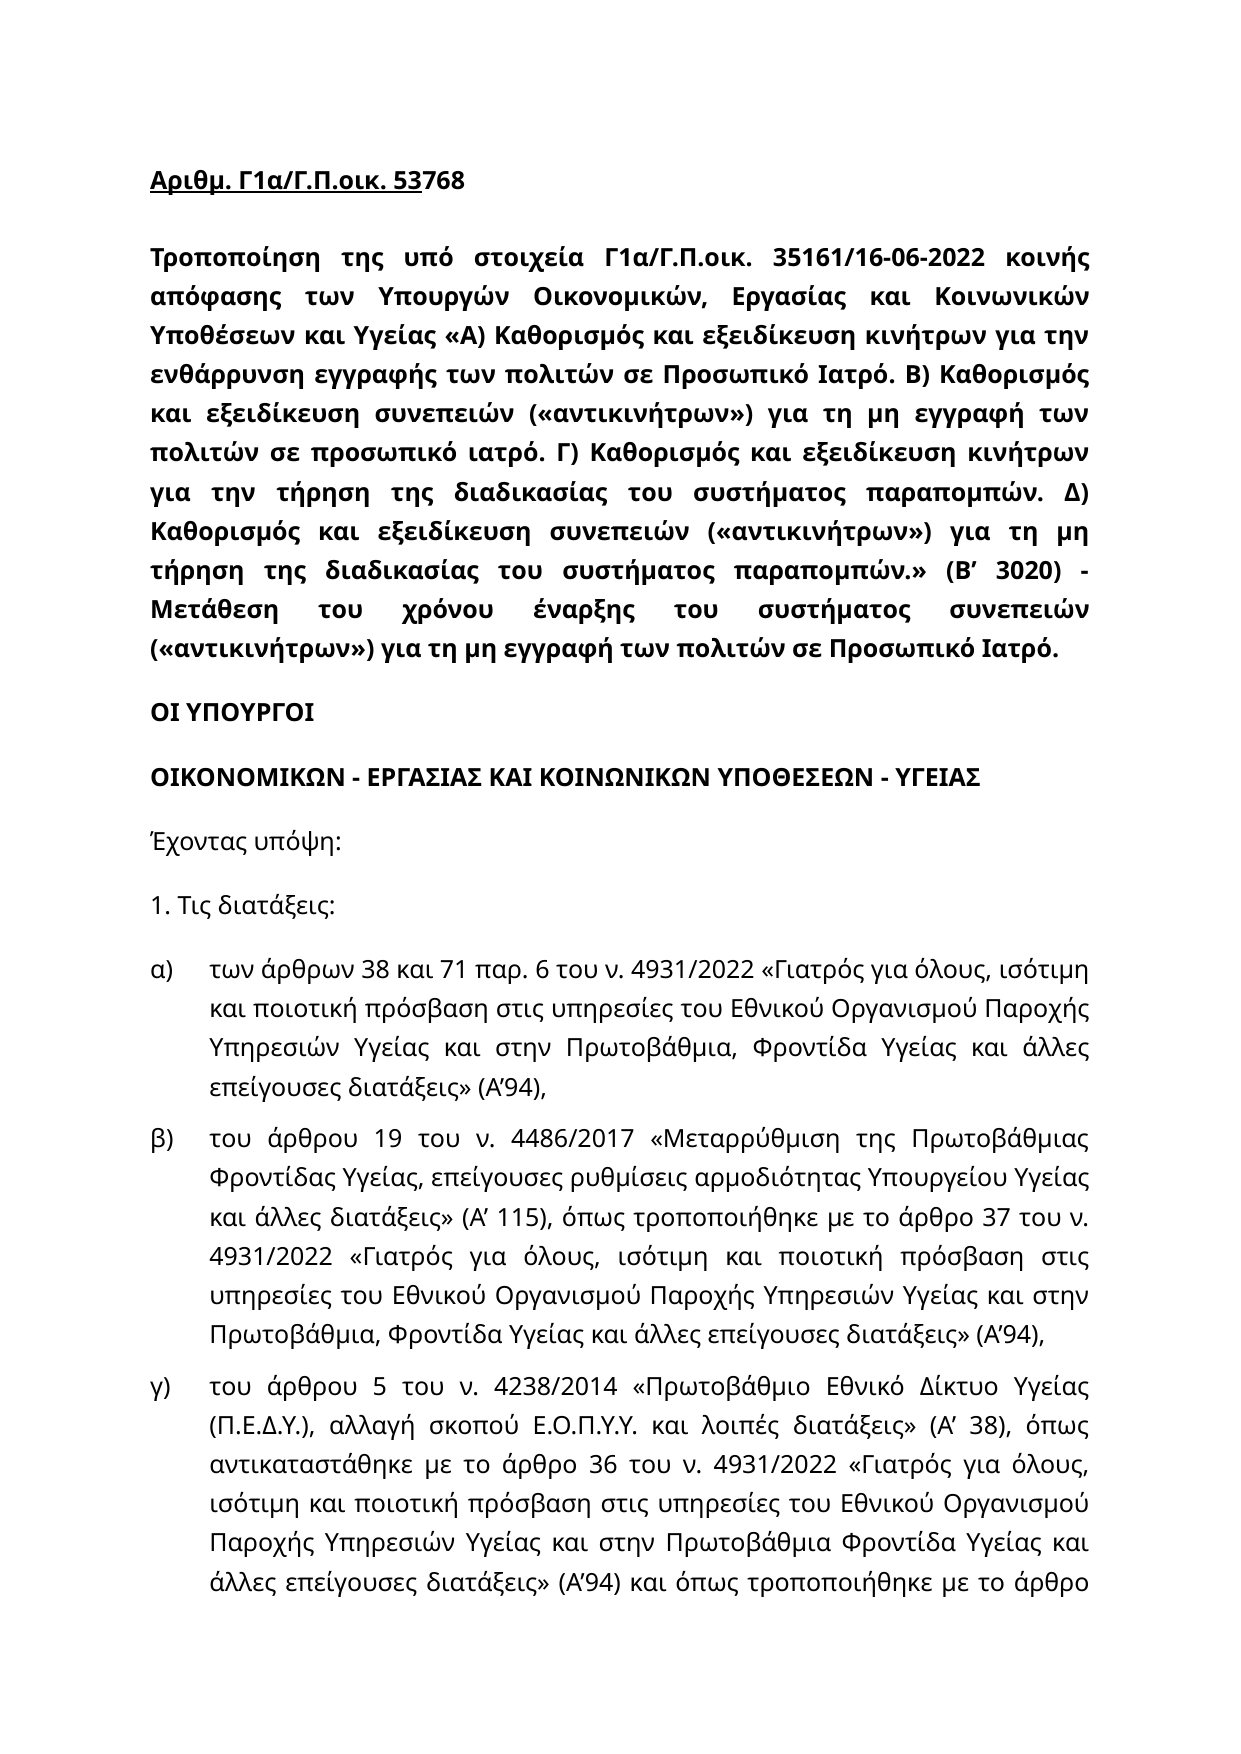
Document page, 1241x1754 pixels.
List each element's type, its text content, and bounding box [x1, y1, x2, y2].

text ΟΙΚΟΝΟΜΙΚΩΝ - ΕΡΓΑΣΙΑΣ ΚΑΙ ΚΟΙΝΩΝΙΚΩΝ ΥΠΟΘΕΣΕΩΝ - ΥΓΕΙΑΣ [150, 759, 1090, 793]
text 1. Τις διατάξεις: [150, 887, 1090, 922]
text Τροποποίηση της υπό στοιχεία Γ1α/Γ.Π.οικ. 35161/16-06-2022 κοινής απόφασης των Υπουργών Οικονομικών, Εργασίας και Κοινωνικών Υποθέσεων και Υγείας «Α) Καθορισμός και εξειδίκευση κινήτρων για την ενθάρρυνση εγγραφής των πολιτών σε Προσωπικό Ιατρό. Β) Καθορισμός και εξειδίκευση συνεπειών («αντικινήτρων») για τη μη εγγραφή των πολιτών σε προσωπικό ιατρό. Γ) Καθορισμός και εξειδίκευση κινήτρων για την τήρηση της διαδικασίας του συστήματος παραπομπών. Δ) Καθορισμός και εξειδίκευση συνεπειών («αντικινήτρων») για τη μη τήρηση της διαδικασίας του συστήματος παραπομπών.» (Β’ 3020) - Μετάθεση του χρόνου έναρξης του συστήματος συνεπειών («αντικινήτρων») για τη μη εγγραφή των πολιτών σε Προσωπικό Ιατρό. [150, 239, 1090, 665]
title Αριθμ. Γ1α/Γ.Π.οικ. 53768 [150, 162, 1090, 197]
text Έχοντας υπόψη: [150, 823, 1090, 857]
text ΟΙ ΥΠΟΥΡΓΟΙ [150, 695, 1090, 729]
list β) του άρθρου 19 του ν. 4486/2017 «Μεταρρύθμιση της Πρωτοβάθμιας Φροντίδας Υγείας, επείγουσες ρυθμίσεις αρμοδιότητας Υπουργείου Υγείας και άλλες διατάξεις» (Α’ 115), όπως τροποποιήθηκε με το άρθρο 37 του ν. 4931/2022 «Γιατρός για όλους, ισότιμη και ποιοτική πρόσβαση στις υπηρεσίες του Εθνικού Οργανισμού Παροχής Υπηρεσιών Υγείας και στην Πρωτοβάθμια, Φροντίδα Υγείας και άλλες επείγουσες διατάξεις» (Α’94), [150, 1121, 1090, 1351]
list γ) του άρθρου 5 του ν. 4238/2014 «Πρωτοβάθμιο Εθνικό Δίκτυο Υγείας (Π.Ε.Δ.Υ.), αλλαγή σκοπού Ε.Ο.Π.Υ.Υ. και λοιπές διατάξεις» (Α’ 38), όπως αντικαταστάθηκε με το άρθρο 36 του ν. 4931/2022 «Γιατρός για όλους, ισότιμη και ποιοτική πρόσβαση στις υπηρεσίες του Εθνικού Οργανισμού Παροχής Υπηρεσιών Υγείας και στην Πρωτοβάθμια Φροντίδα Υγείας και άλλες επείγουσες διατάξεις» (Α’94) και όπως τροποποιήθηκε με το άρθρο [150, 1368, 1090, 1598]
list α) των άρθρων 38 και 71 παρ. 6 του ν. 4931/2022 «Γιατρός για όλους, ισότιμη και ποιοτική πρόσβαση στις υπηρεσίες του Εθνικού Οργανισμού Παροχής Υπηρεσιών Υγείας και στην Πρωτοβάθμια, Φροντίδα Υγείας και άλλες επείγουσες διατάξεις» (Α’94), [150, 952, 1090, 1103]
